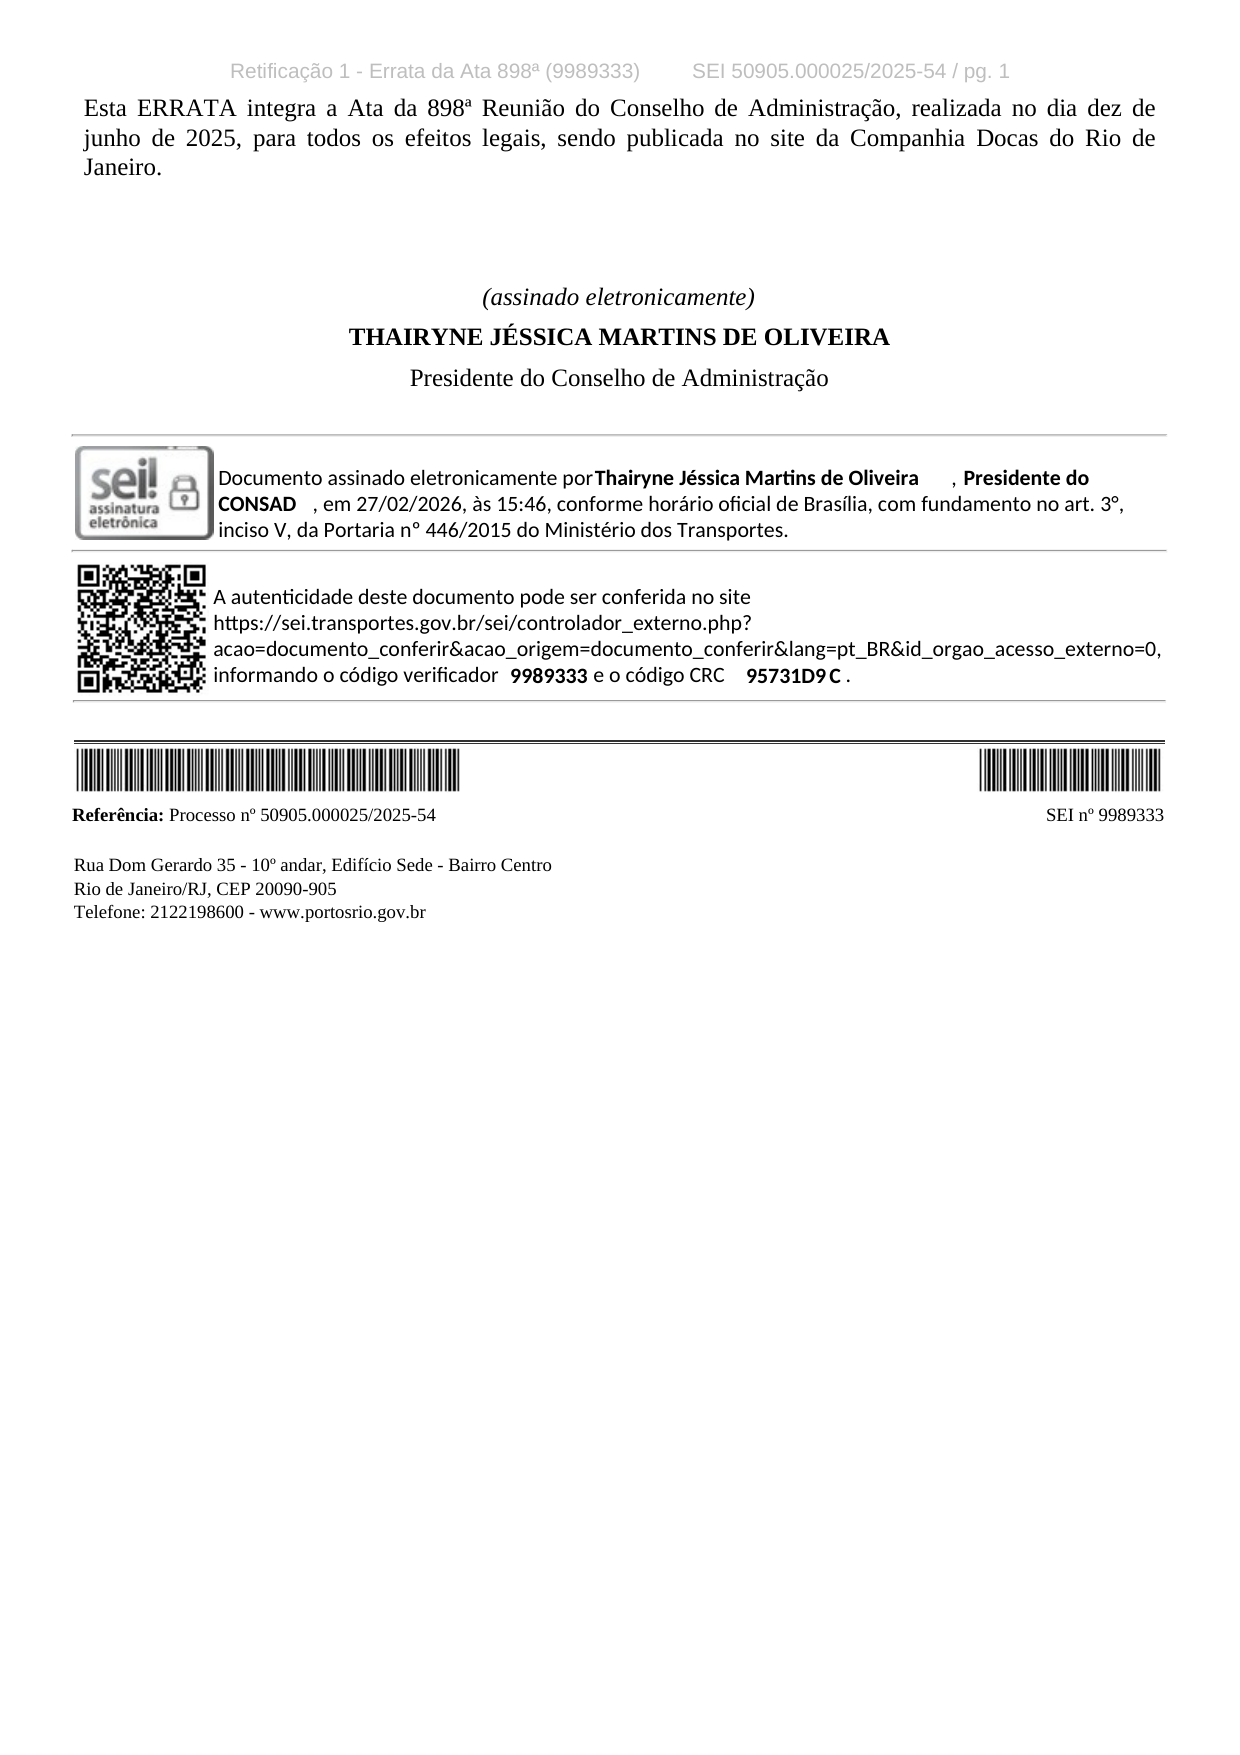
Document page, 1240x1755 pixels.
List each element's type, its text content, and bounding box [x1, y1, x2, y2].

text Retificação 1 - Errata da Ata 898ª (9989333) SEI 50905.000025/2025-54 / pg. 1 [76, 59, 1164, 83]
text Rio de Janeiro/RJ, CEP 20090-905 [74, 877, 1164, 899]
text Telefone: 2122198600 - www.portosrio.gov.br [74, 901, 1164, 923]
text (assinado eletronicamente) [75, 282, 1164, 311]
text Esta ERRATA integra a Ata da 898ª Reunião do Conselho de Administração, realizada no dia dez de junho de 2025, para todos os efeitos legais, sendo publicada no site da Companhia Docas do Rio de Janeiro. [84, 93, 1157, 181]
text Referência: Processo nº 50905.000025/2025-54 SEI nº 9989333 [72, 804, 1164, 825]
text Rua Dom Gerardo 35 - 10º andar, Edifício Sede - Bairro Centro [74, 854, 1164, 875]
text Presidente do Conselho de Administração [74, 363, 1164, 392]
text THAIRYNE JÉSSICA MARTINS DE OLIVEIRA [75, 322, 1164, 351]
